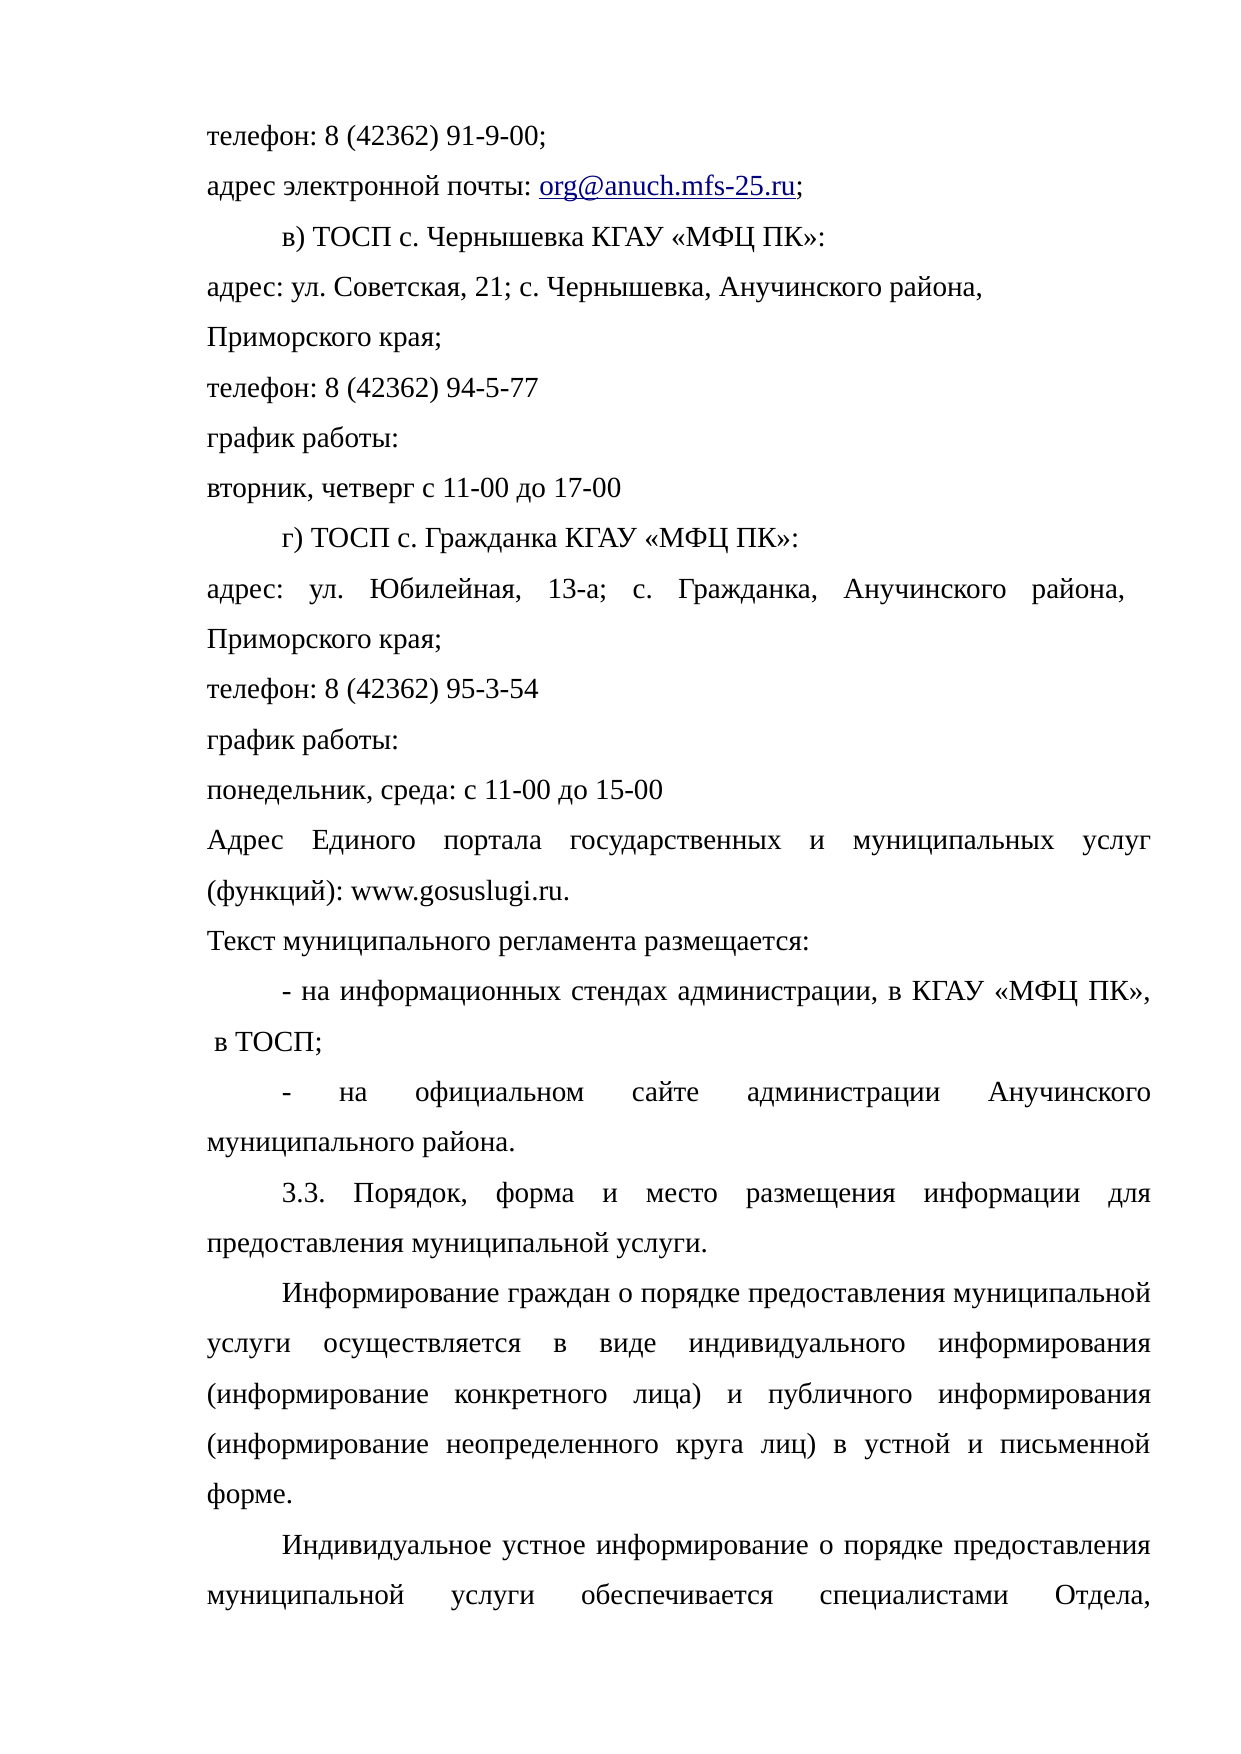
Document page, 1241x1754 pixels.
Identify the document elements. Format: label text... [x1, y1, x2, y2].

text - на официальном сайте администрации Анучинского муниципального района. [207, 1074, 1152, 1158]
text график работы: [207, 420, 1152, 453]
text телефон: 8 (42362) 91-9-00; [207, 118, 1152, 152]
text 3.3. Порядок, форма и место размещения информации для предоставления муниципальной услуги. [207, 1175, 1152, 1258]
text Адрес Единого портала государственных и муниципальных услуг (функций): www.gosuslugi.ru. [207, 822, 1152, 906]
text Приморского края; [207, 319, 1152, 353]
text адрес электронной почты: org@anuch.mfs-25.ru; [207, 168, 1152, 202]
text - на информационных стендах администрации, в КГАУ «МФЦ ПК», в ТОСП; [207, 973, 1152, 1057]
text телефон: 8 (42362) 94-5-77 [207, 370, 1152, 403]
text вторник, четверг с 11-00 до 17-00 [207, 470, 1152, 504]
text Текст муниципального регламента размещается: [207, 923, 1152, 957]
text г) ТОСП с. Гражданка КГАУ «МФЦ ПК»: [207, 521, 1152, 554]
text график работы: [207, 722, 1152, 755]
text в) ТОСП с. Чернышевка КГАУ «МФЦ ПК»: [207, 219, 1152, 252]
text понедельник, среда: с 11-00 до 15-00 [207, 772, 1152, 806]
text Информирование граждан о порядке предоставления муниципальной услуги осуществляется в виде индивидуального информирования (информирование конкретного лица) и публичного информирования (информирование неопределенного круга лиц) в устной и письменной форме. [207, 1275, 1152, 1510]
text Индивидуальное устное информирование о порядке предоставления муниципальной услуги обеспечивается специалистами Отдела, [207, 1527, 1152, 1611]
text телефон: 8 (42362) 95-3-54 [207, 672, 1152, 705]
text адрес: ул. Юбилейная, 13-а; с. Гражданка, Анучинского района, Приморского края; [207, 571, 1152, 655]
text адрес: ул. Советская, 21; с. Чернышевка, Анучинского района, [207, 269, 1152, 303]
